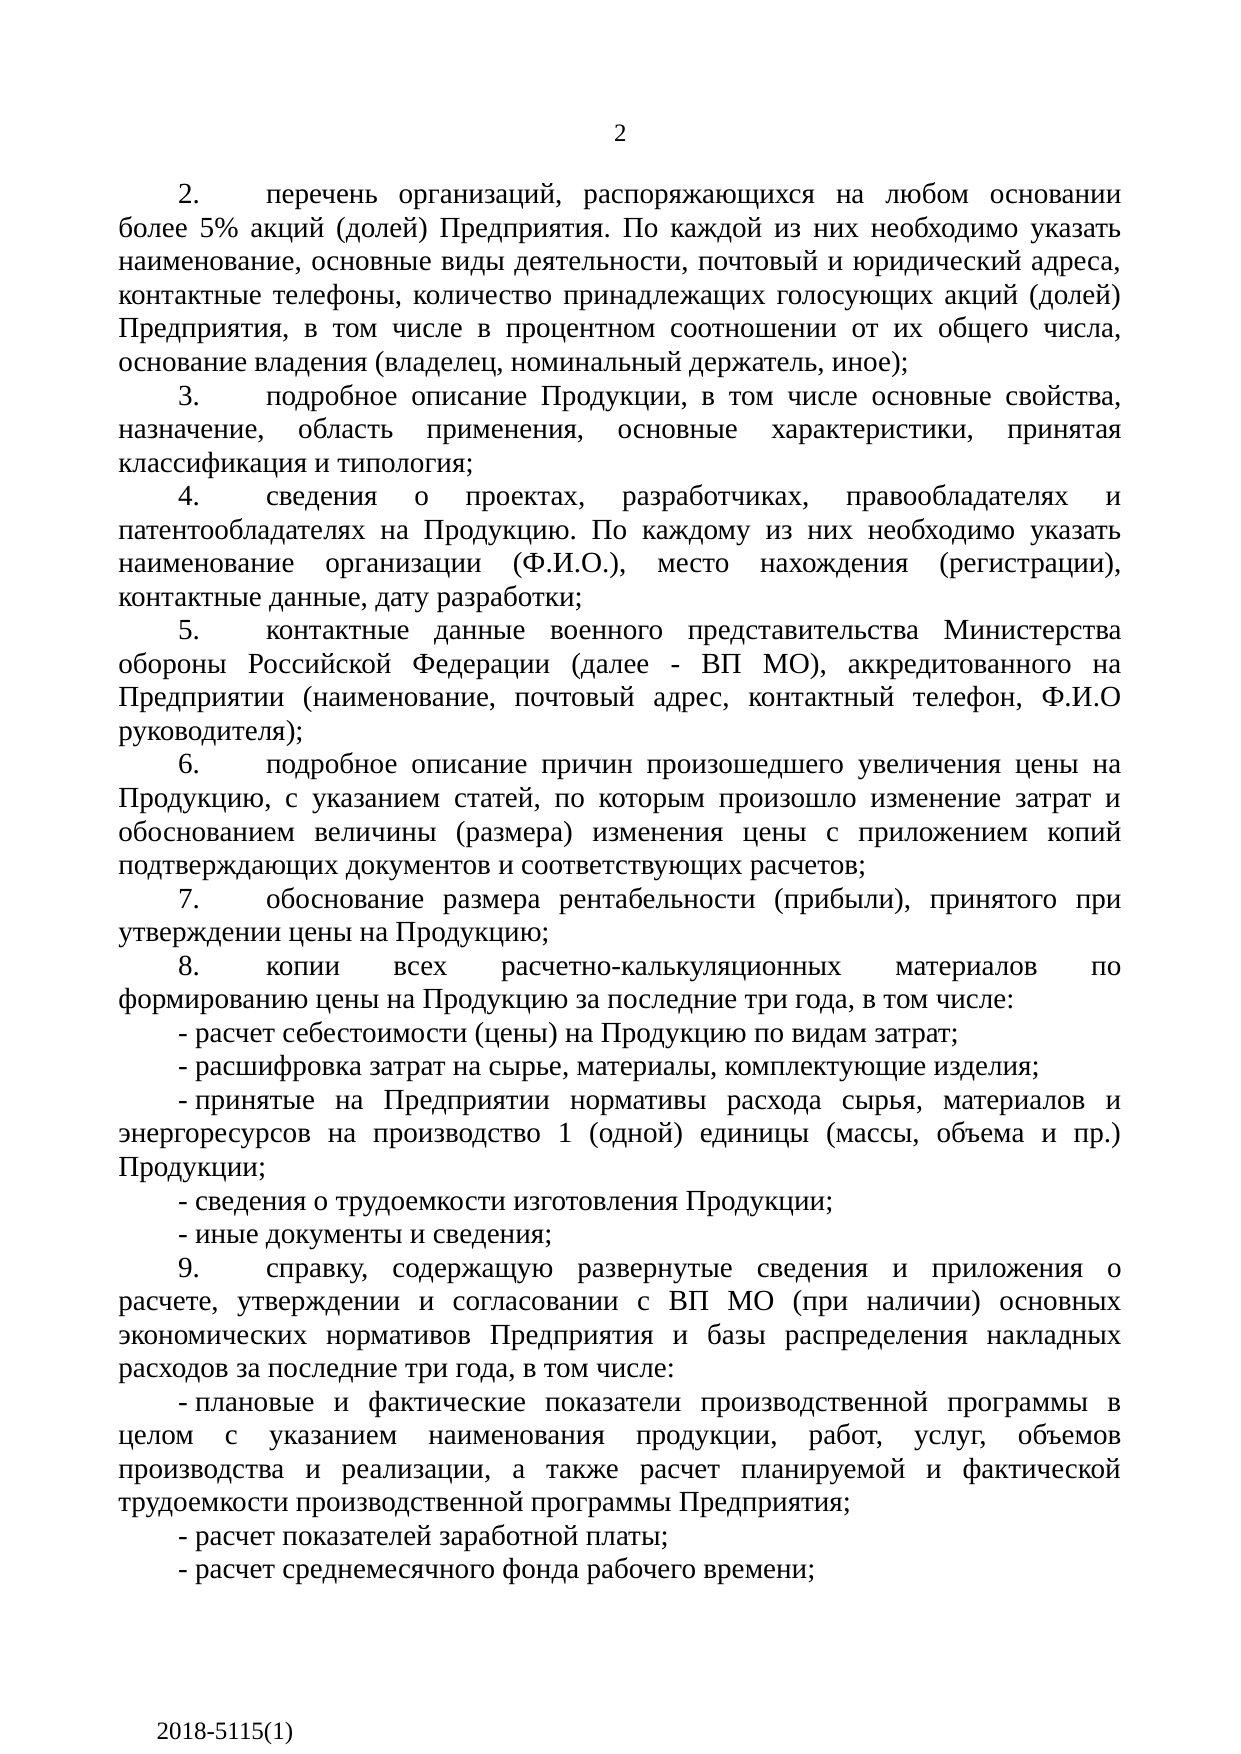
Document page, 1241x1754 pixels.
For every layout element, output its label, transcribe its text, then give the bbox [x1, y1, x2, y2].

text 6. подробное описание причин произошедшего увеличения цены на Продукцию, с указанием статей, по которым произошло изменение затрат и обоснованием величины (размера) изменения цены с приложением копий подтверждающих документов и соответствующих расчетов; [118, 747, 1122, 881]
text - сведения о трудоемкости изготовления Продукции; [118, 1183, 1122, 1216]
text 7. обоснование размера рентабельности (прибыли), принятого при утверждении цены на Продукцию; [118, 881, 1122, 948]
text 9. справку, содержащую развернутые сведения и приложения о расчете, утверждении и согласовании с ВП МО (при наличии) основных экономических нормативов Предприятия и базы распределения накладных расходов за последние три года, в том числе: [118, 1250, 1122, 1384]
text - расчет показателей заработной платы; [118, 1518, 1122, 1552]
text 8. копии всех расчетно-калькуляционных материалов по формированию цены на Продукцию за последние три года, в том числе: [118, 948, 1122, 1015]
text 5. контактные данные военного представительства Министерства обороны Российской Федерации (далее - ВП МО), аккредитованного на Предприятии (наименование, почтовый адрес, контактный телефон, Ф.И.О руководителя); [118, 612, 1122, 747]
text 2. перечень организаций, распоряжающихся на любом основании более 5% акций (долей) Предприятия. По каждой из них необходимо указать наименование, основные виды деятельности, почтовый и юридический адреса, контактные телефоны, количество принадлежащих голосующих акций (долей) Предприятия, в том числе в процентном соотношении от их общего числа, основание владения (владелец, номинальный держатель, иное); [118, 176, 1122, 378]
text - расчет среднемесячного фонда рабочего времени; [118, 1552, 1122, 1585]
text - принятые на Предприятии нормативы расхода сырья, материалов и энергоресурсов на производство 1 (одной) единицы (массы, объема и пр.) Продукции; [118, 1082, 1122, 1183]
text 4. сведения о проектах, разработчиках, правообладателях и патентообладателях на Продукцию. По каждому из них необходимо указать наименование организации (Ф.И.О.), место нахождения (регистрации), контактные данные, дату разработки; [118, 478, 1122, 612]
text - расчет себестоимости (цены) на Продукцию по видам затрат; [118, 1015, 1122, 1048]
text 3. подробное описание Продукции, в том числе основные свойства, назначение, область применения, основные характеристики, принятая классификация и типология; [118, 378, 1122, 478]
text - расшифровка затрат на сырье, материалы, комплектующие изделия; [118, 1048, 1122, 1082]
text - иные документы и сведения; [118, 1216, 1122, 1250]
text - плановые и фактические показатели производственной программы в целом с указанием наименования продукции, работ, услуг, объемов производства и реализации, а также расчет планируемой и фактической трудоемкости производственной программы Предприятия; [118, 1384, 1122, 1518]
